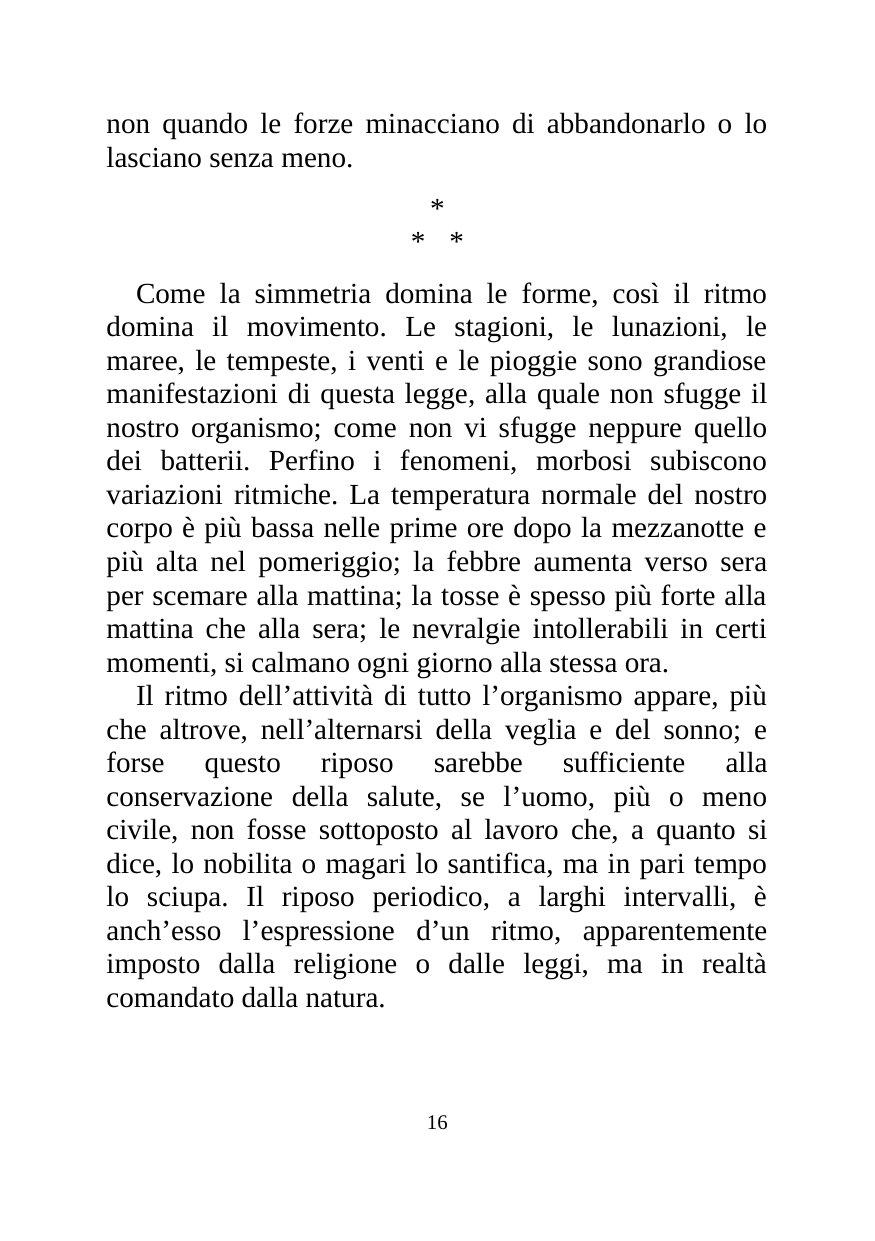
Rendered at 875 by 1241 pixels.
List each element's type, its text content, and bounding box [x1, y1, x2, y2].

text non quando le forze minacciano di abbandonarlo o lo lasciano senza meno. [106, 106, 768, 173]
text Il ritmo dell’attività di tutto l’organismo appare, più che altrove, nell’alternarsi della veglia e del sonno; e forse questo riposo sarebbe sufficiente alla conservazione della salute, se l’uomo, più o meno civile, non fosse sottoposto al lavoro che, a quanto si dice, lo nobilita o magari lo santifica, ma in pari tempo lo sciupa. Il riposo periodico, a larghi intervalli, è anch’esso l’espressione d’un ritmo, apparentemente imposto dalla religione o dalle leggi, ma in realtà comandato dalla natura. [106, 678, 768, 1014]
text Come la simmetria domina le forme, così il ritmo domina il movimento. Le stagioni, le lunazioni, le maree, le tempeste, i venti e le pioggie sono grandiose manifestazioni di questa legge, alla quale non sfugge il nostro organismo; come non vi sfugge neppure quello dei batterii. Perfino i fenomeni, morbosi subiscono variazioni ritmiche. La temperatura normale del nostro corpo è più bassa nelle prime ore dopo la mezzanotte e più alta nel pomeriggio; la febbre aumenta verso sera per scemare alla mattina; la tosse è spesso più forte alla mattina che alla sera; le nevralgie intollerabili in certi momenti, si calmano ogni giorno alla stessa ora. [106, 276, 768, 678]
text * * * [106, 191, 768, 258]
